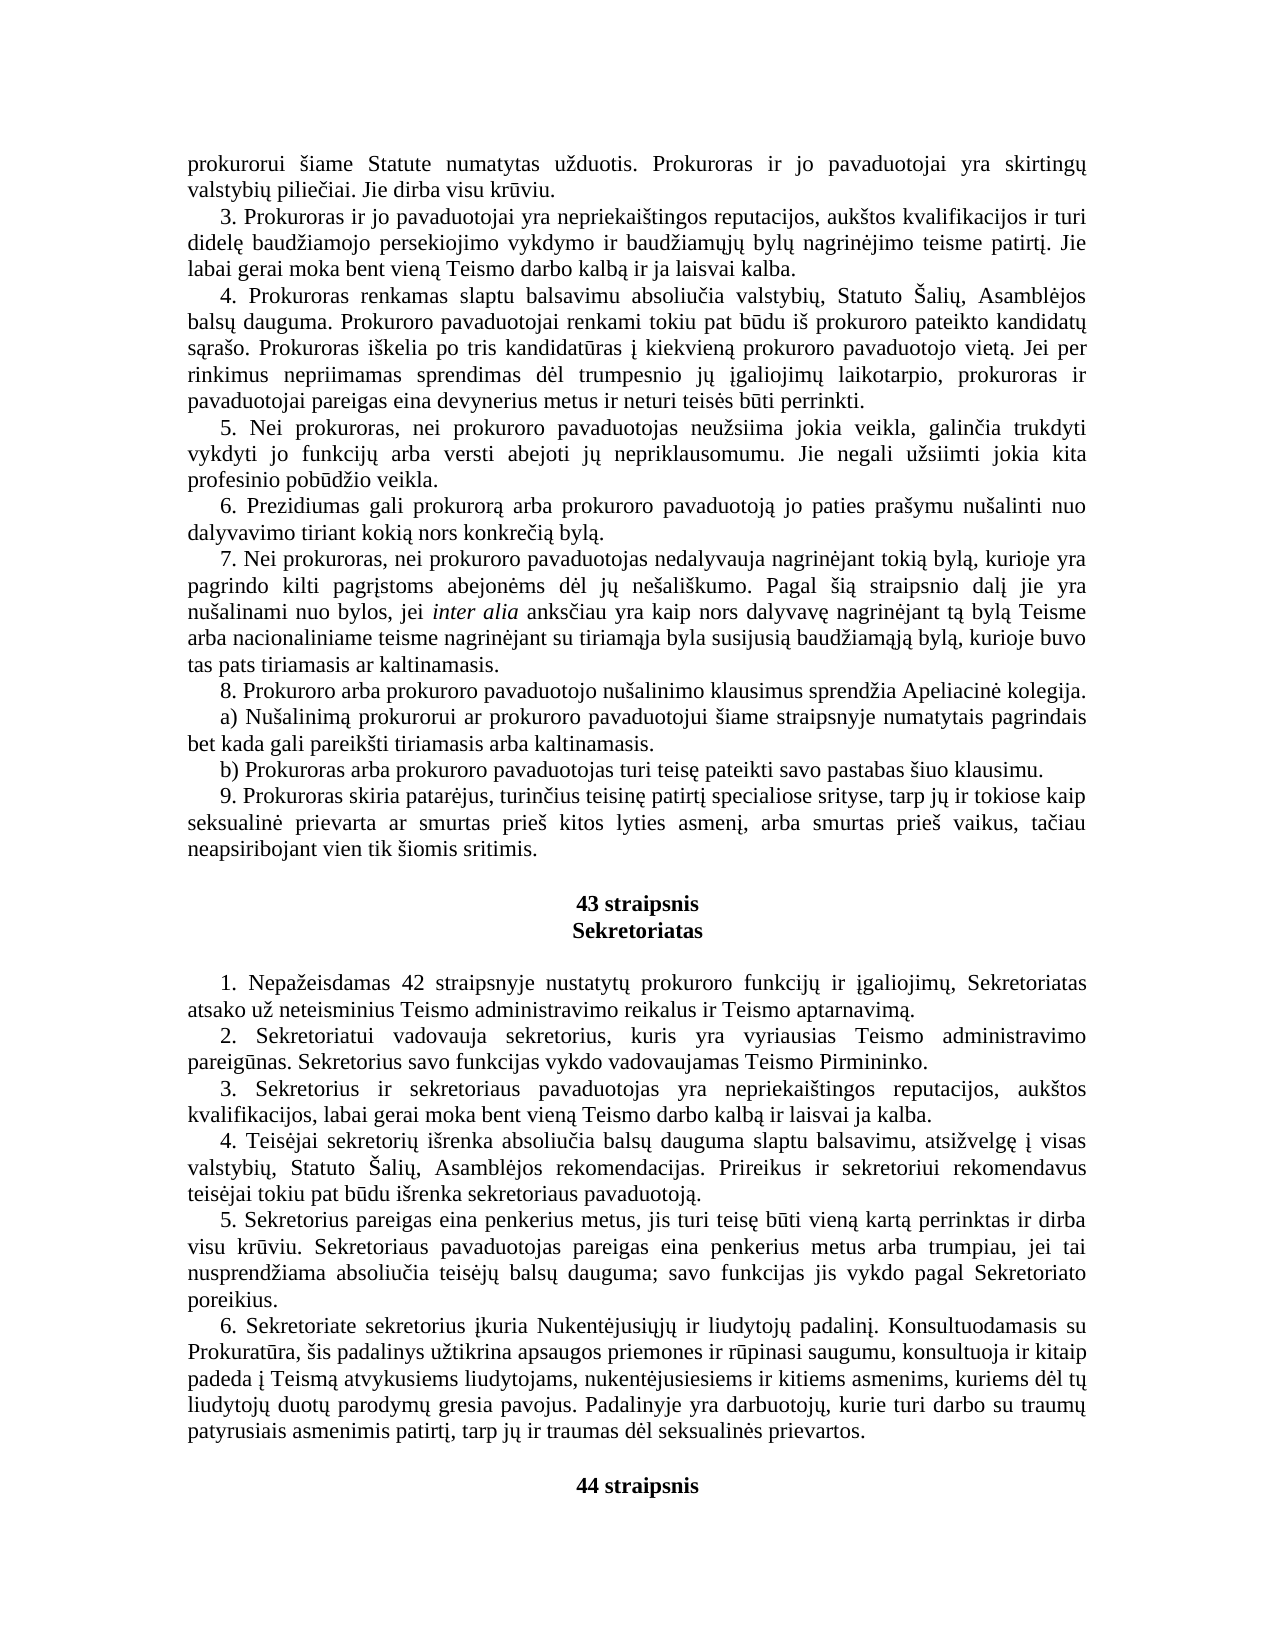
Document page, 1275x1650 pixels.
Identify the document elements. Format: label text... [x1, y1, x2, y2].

text 8. Prokuroro arba prokuroro pavaduotojo nušalinimo klausimus sprendžia Apeliacinė kolegija. [187, 677, 1088, 703]
text b) Prokuroras arba prokuroro pavaduotojas turi teisę pateikti savo pastabas šiuo klausimu. [187, 756, 1088, 782]
text 5. Sekretorius pareigas eina penkerius metus, jis turi teisę būti vieną kartą perrinktas ir dirba visu krūviu. Sekretoriaus pavaduotojas pareigas eina penkerius metus arba trumpiau, jei tai nusprendžiama absoliučia teisėjų balsų dauguma; savo funkcijas jis vykdo pagal Sekretoriato poreikius. [187, 1207, 1088, 1312]
text 3. Prokuroras ir jo pavaduotojai yra nepriekaištingos reputacijos, aukštos kvalifikacijos ir turi didelę baudžiamojo persekiojimo vykdymo ir baudžiamųjų bylų nagrinėjimo teisme patirtį. Jie labai gerai moka bent vieną Teismo darbo kalbą ir ja laisvai kalba. [187, 203, 1088, 282]
text 5. Nei prokuroras, nei prokuroro pavaduotojas neužsiima jokia veikla, galinčia trukdyti vykdyti jo funkcijų arba versti abejoti jų nepriklausomumu. Jie negali užsiimti jokia kita profesinio pobūdžio veikla. [187, 413, 1088, 493]
text 2. Sekretoriatui vadovauja sekretorius, kuris yra vyriausias Teismo administravimo pareigūnas. Sekretorius savo funkcijas vykdo vadovaujamas Teismo Pirmininko. [187, 1022, 1088, 1075]
text 4. Prokuroras renkamas slaptu balsavimu absoliučia valstybių, Statuto Šalių, Asamblėjos balsų dauguma. Prokuroro pavaduotojai renkami tokiu pat būdu iš prokuroro pateikto kandidatų sąrašo. Prokuroras iškelia po tris kandidatūras į kiekvieną prokuroro pavaduotojo vietą. Jei per rinkimus nepriimamas sprendimas dėl trumpesnio jų įgaliojimų laikotarpio, prokuroras ir pavaduotojai pareigas eina devynerius metus ir neturi teisės būti perrinkti. [187, 282, 1088, 413]
text a) Nušalinimą prokurorui ar prokuroro pavaduotojui šiame straipsnyje numatytais pagrindais bet kada gali pareikšti tiriamasis arba kaltinamasis. [187, 703, 1088, 756]
text 1. Nepažeisdamas 42 straipsnyje nustatytų prokuroro funkcijų ir įgaliojimų, Sekretoriatas atsako už neteisminius Teismo administravimo reikalus ir Teismo aptarnavimą. [187, 969, 1088, 1022]
text 3. Sekretorius ir sekretoriaus pavaduotojas yra nepriekaištingos reputacijos, aukštos kvalifikacijos, labai gerai moka bent vieną Teismo darbo kalbą ir laisvai ja kalba. [187, 1075, 1088, 1127]
text 43 straipsnis [187, 890, 1088, 917]
text 9. Prokuroras skiria patarėjus, turinčius teisinę patirtį specialiose srityse, tarp jų ir tokiose kaip seksualinė prievarta ar smurtas prieš kitos lyties asmenį, arba smurtas prieš vaikus, tačiau neapsiribojant vien tik šiomis sritimis. [187, 782, 1088, 862]
text Sekretoriatas [187, 917, 1088, 943]
text prokurorui šiame Statute numatytas užduotis. Prokuroras ir jo pavaduotojai yra skirtingų valstybių piliečiai. Jie dirba visu krūviu. [187, 150, 1088, 203]
text 4. Teisėjai sekretorių išrenka absoliučia balsų dauguma slaptu balsavimu, atsižvelgę į visas valstybių, Statuto Šalių, Asamblėjos rekomendacijas. Prireikus ir sekretoriui rekomendavus teisėjai tokiu pat būdu išrenka sekretoriaus pavaduotoją. [187, 1127, 1088, 1207]
text 7. Nei prokuroras, nei prokuroro pavaduotojas nedalyvauja nagrinėjant tokią bylą, kurioje yra pagrindo kilti pagrįstoms abejonėms dėl jų nešališkumo. Pagal šią straipsnio dalį jie yra nušalinami nuo bylos, jei inter alia anksčiau yra kaip nors dalyvavę nagrinėjant tą bylą Teisme arba nacionaliniame teisme nagrinėjant su tiriamąja byla susijusią baudžiamąją bylą, kurioje buvo tas pats tiriamasis ar kaltinamasis. [187, 545, 1088, 677]
text 6. Sekretoriate sekretorius įkuria Nukentėjusiųjų ir liudytojų padalinį. Konsultuodamasis su Prokuratūra, šis padalinys užtikrina apsaugos priemones ir rūpinasi saugumu, konsultuoja ir kitaip padeda į Teismą atvykusiems liudytojams, nukentėjusiesiems ir kitiems asmenims, kuriems dėl tų liudytojų duotų parodymų gresia pavojus. Padalinyje yra darbuotojų, kurie turi darbo su traumų patyrusiais asmenimis patirtį, tarp jų ir traumas dėl seksualinės prievartos. [187, 1312, 1088, 1444]
text 44 straipsnis [187, 1472, 1088, 1499]
text 6. Prezidiumas gali prokurorą arba prokuroro pavaduotoją jo paties prašymu nušalinti nuo dalyvavimo tiriant kokią nors konkrečią bylą. [187, 493, 1088, 545]
